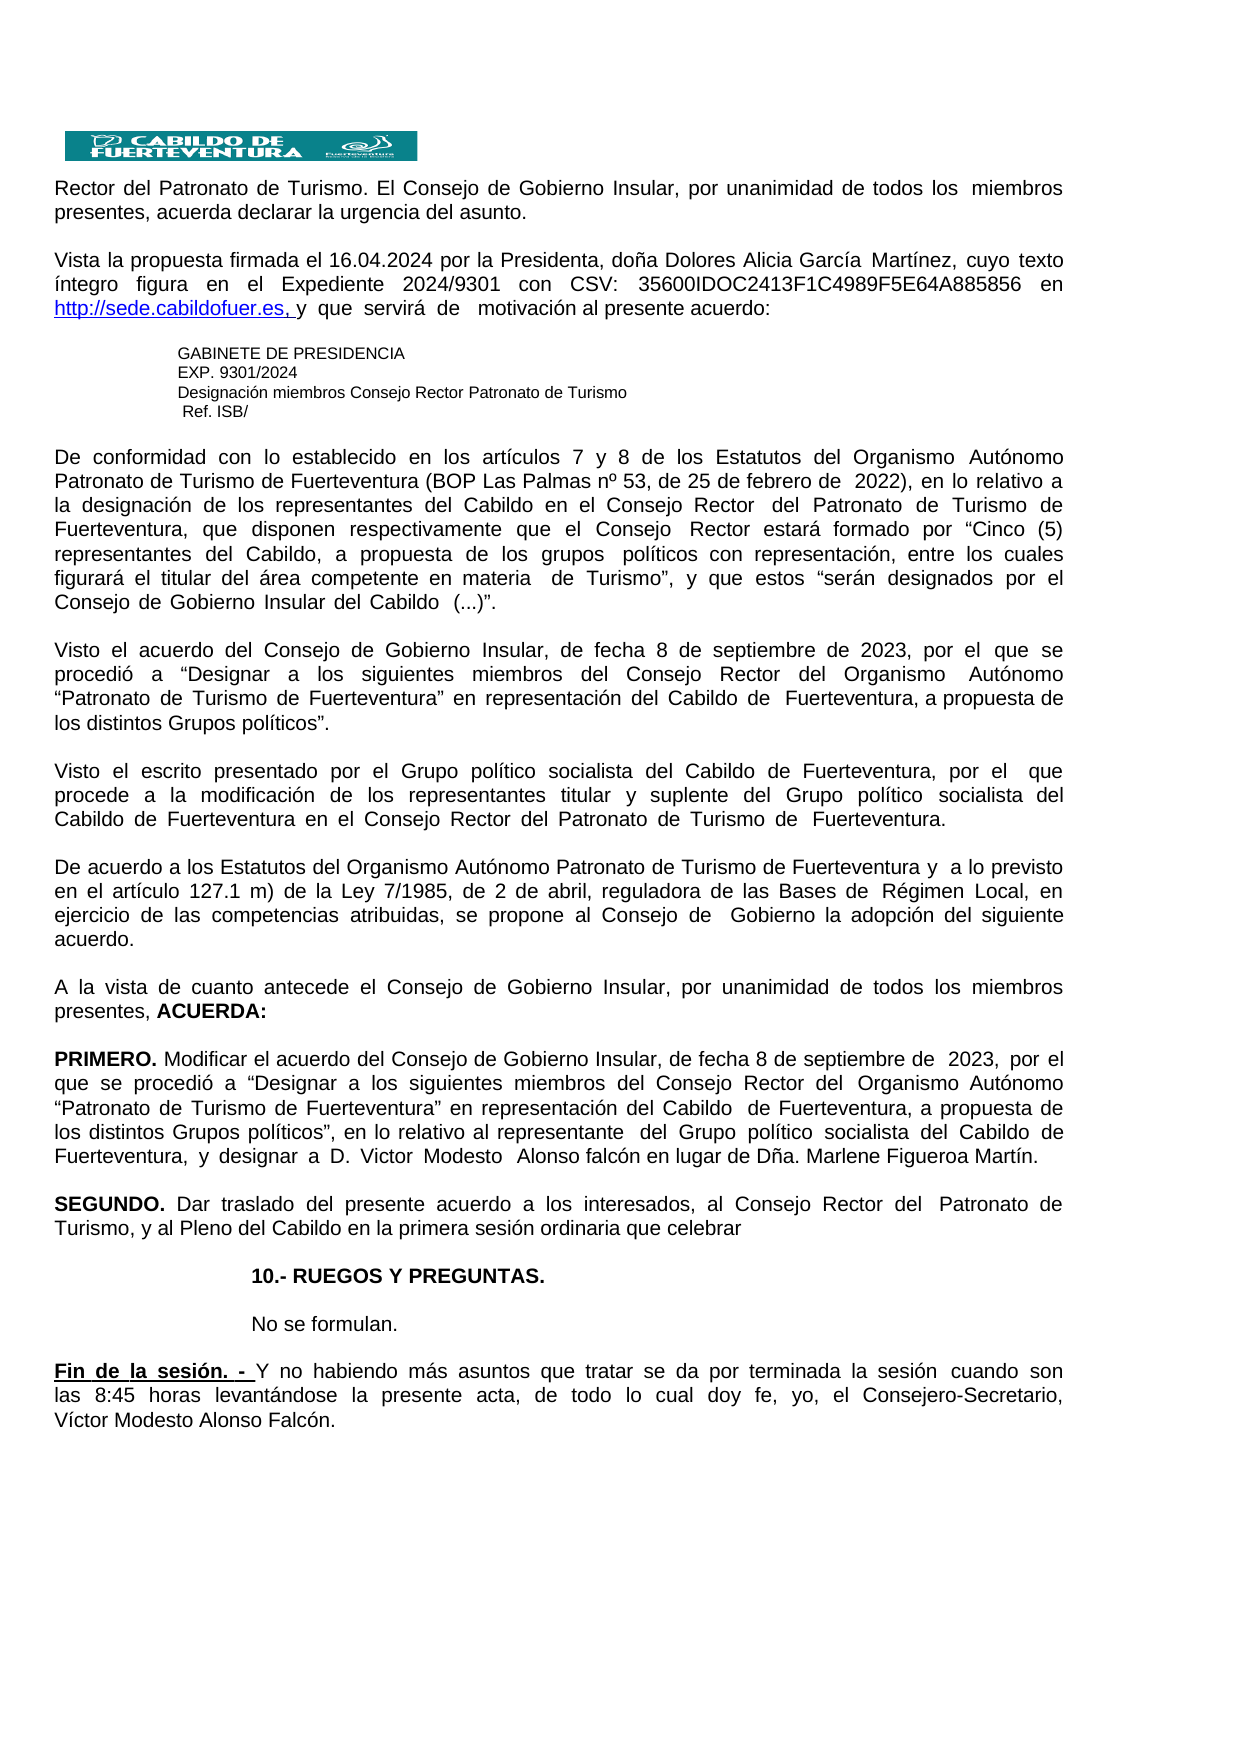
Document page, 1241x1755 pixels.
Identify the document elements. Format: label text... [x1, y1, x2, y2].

text Visto el escrito presentado por el Grupo político socialista del Cabildo de Fuerteventura, por el que procede a la modificación de los representantes titular y suplente del Grupo político socialista del Cabildo de Fuerteventura en el Consejo Rector del Patronato de Turismo de Fuerteventura. [54, 758, 1064, 831]
text SEGUNDO. Dar traslado del presente acuerdo a los interesados, al Consejo Rector del Patronato de Turismo, y al Pleno del Cabildo en la primera sesión ordinaria que celebrar [54, 1192, 1064, 1240]
text No se formulan. [251, 1312, 1076, 1336]
text De acuerdo a los Estatutos del Organismo Autónomo Patronato de Turismo de Fuerteventura y a lo previsto en el artículo 127.1 m) de la Ley 7/1985, de 2 de abril, reguladora de las Bases de Régimen Local, en ejercicio de las competencias atribuidas, se propone al Consejo de Gobierno la adopción del siguiente acuerdo. [54, 855, 1064, 951]
text A la vista de cuanto antecede el Consejo de Gobierno Insular, por unanimidad de todos los miembros presentes, ACUERDA: [54, 975, 1063, 1023]
text GABINETE DE PRESIDENCIA EXP. 9301/2024 [177, 344, 440, 382]
picture [65, 131, 418, 161]
text Rector del Patronato de Turismo. El Consejo de Gobierno Insular, por unanimidad de todos los miembros presentes, acuerda declarar la urgencia del asunto. [54, 176, 1063, 224]
text De conformidad con lo establecido en los artículos 7 y 8 de los Estatutos del Organismo Autónomo Patronato de Turismo de Fuerteventura (BOP Las Palmas nº 53, de 25 de febrero de 2022), en lo relativo a la designación de los representantes del Cabildo en el Consejo Rector del Patronato de Turismo de Fuerteventura, que disponen respectivamente que el Consejo Rector estará formado por “Cinco (5) representantes del Cabildo, a propuesta de los grupos políticos con representación, entre los cuales figurará el titular del área competente en materia de Turismo”, y que estos “serán designados por el Consejo de Gobierno Insular del Cabildo (...)”. [54, 445, 1064, 614]
subtitle 10.- RUEGOS Y PREGUNTAS. [251, 1263, 1076, 1287]
text PRIMERO. Modificar el acuerdo del Consejo de Gobierno Insular, de fecha 8 de septiembre de 2023, por el que se procedió a “Designar a los siguientes miembros del Consejo Rector del Organismo Autónomo “Patronato de Turismo de Fuerteventura” en representación del Cabildo de Fuerteventura, a propuesta de los distintos Grupos políticos”, en lo relativo al representante del Grupo político socialista del Cabildo de Fuerteventura, y designar a D. Victor Modesto Alonso falcón en lugar de Dña. Marlene Figueroa Martín. [54, 1047, 1064, 1168]
text Visto el acuerdo del Consejo de Gobierno Insular, de fecha 8 de septiembre de 2023, por el que se procedió a “Designar a los siguientes miembros del Consejo Rector del Organismo Autónomo “Patronato de Turismo de Fuerteventura” en representación del Cabildo de Fuerteventura, a propuesta de los distintos Grupos políticos”. [54, 638, 1064, 734]
text Vista la propuesta firmada el 16.04.2024 por la Presidenta, doña Dolores Alicia García Martínez, cuyo texto íntegro figura en el Expediente 2024/9301 con CSV: 35600IDOC2413F1C4989F5E64A885856 en http://sede.cabildofuer.es, y que servirá de motivación al presente acuerdo: [54, 248, 1064, 320]
text Fin de la sesión. - Y no habiendo más asuntos que tratar se da por terminada la sesión cuando son las 8:45 horas levantándose la presente acta, de todo lo cual doy fe, yo, el Consejero-Secretario, Víctor Modesto Alonso Falcón. [54, 1359, 1064, 1431]
text Designación miembros Consejo Rector Patronato de Turismo Ref. ISB/ [177, 382, 651, 421]
